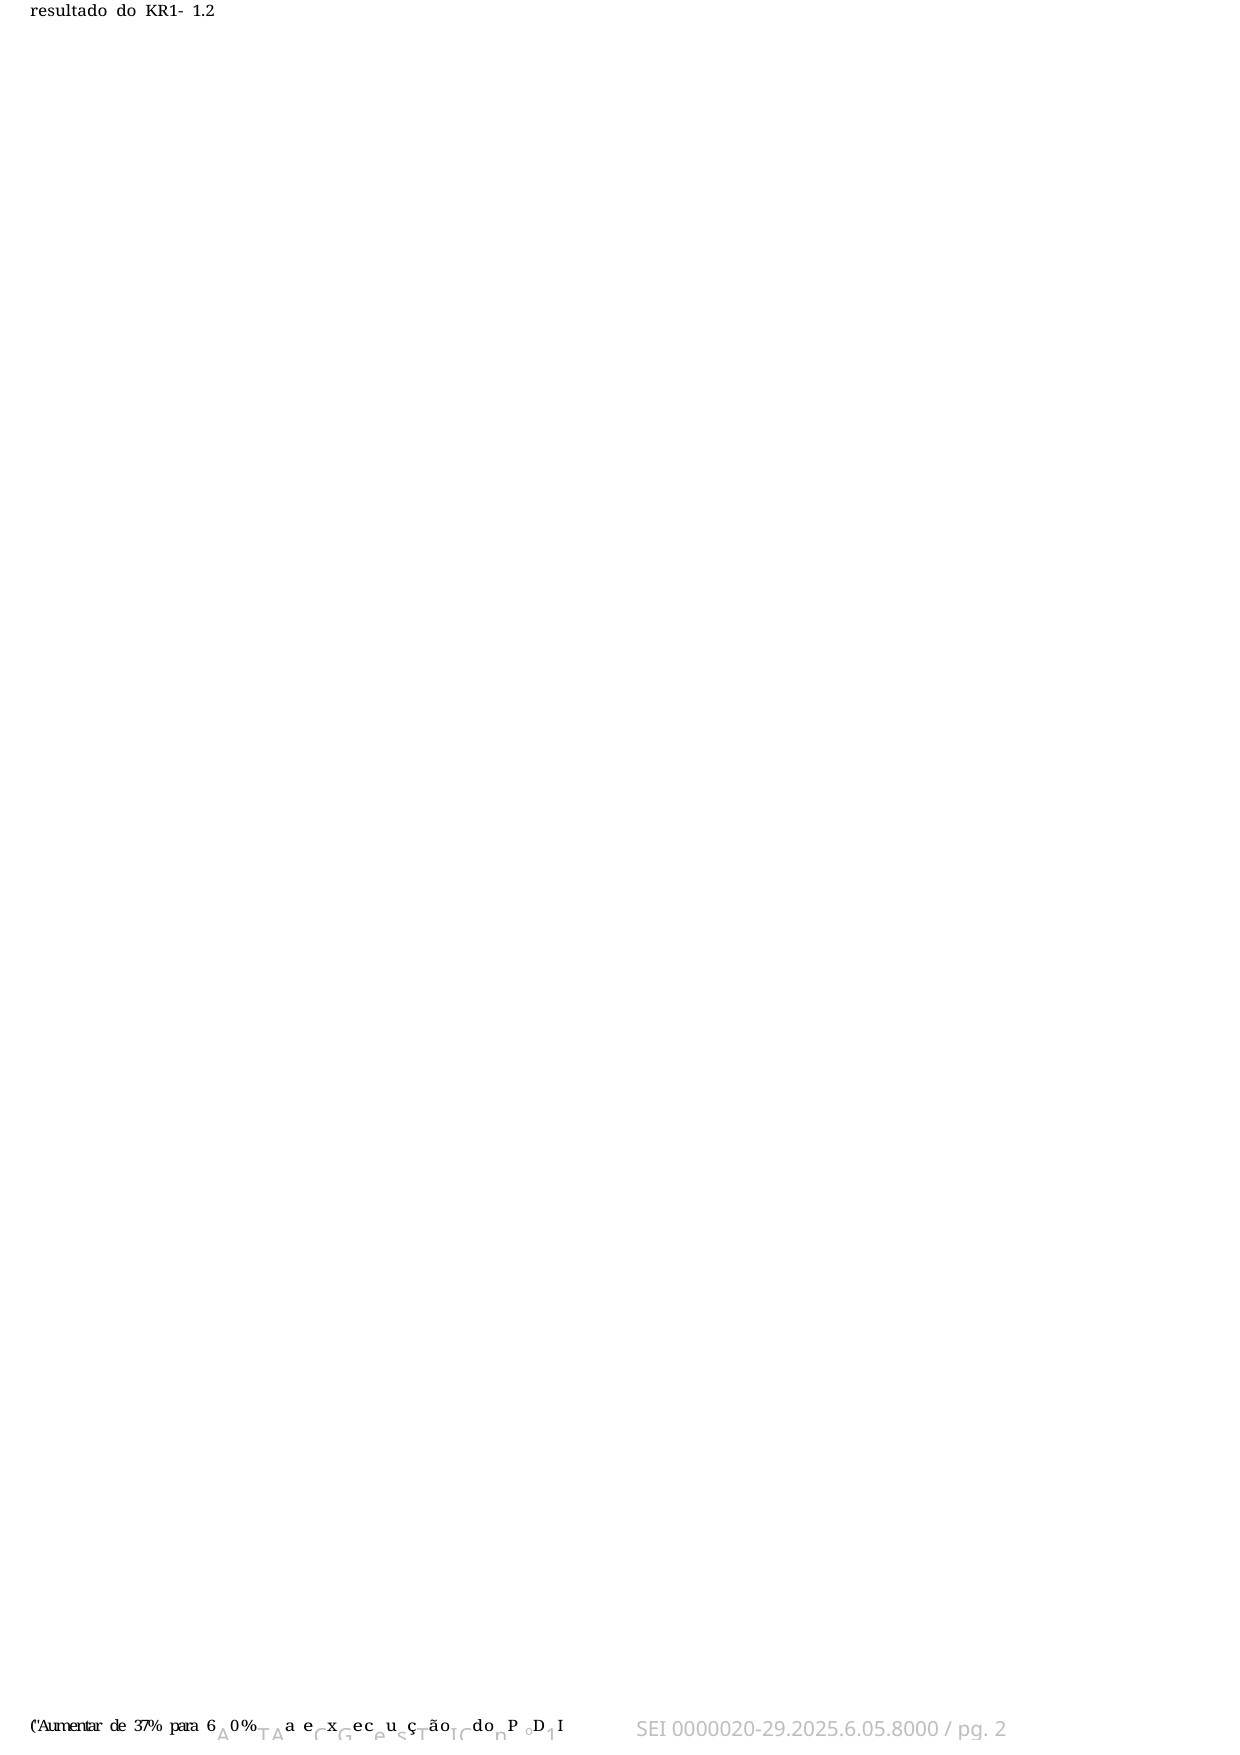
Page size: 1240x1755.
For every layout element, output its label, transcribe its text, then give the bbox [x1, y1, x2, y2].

text resultado do KR1- 1.2 [30, 0, 1210, 21]
